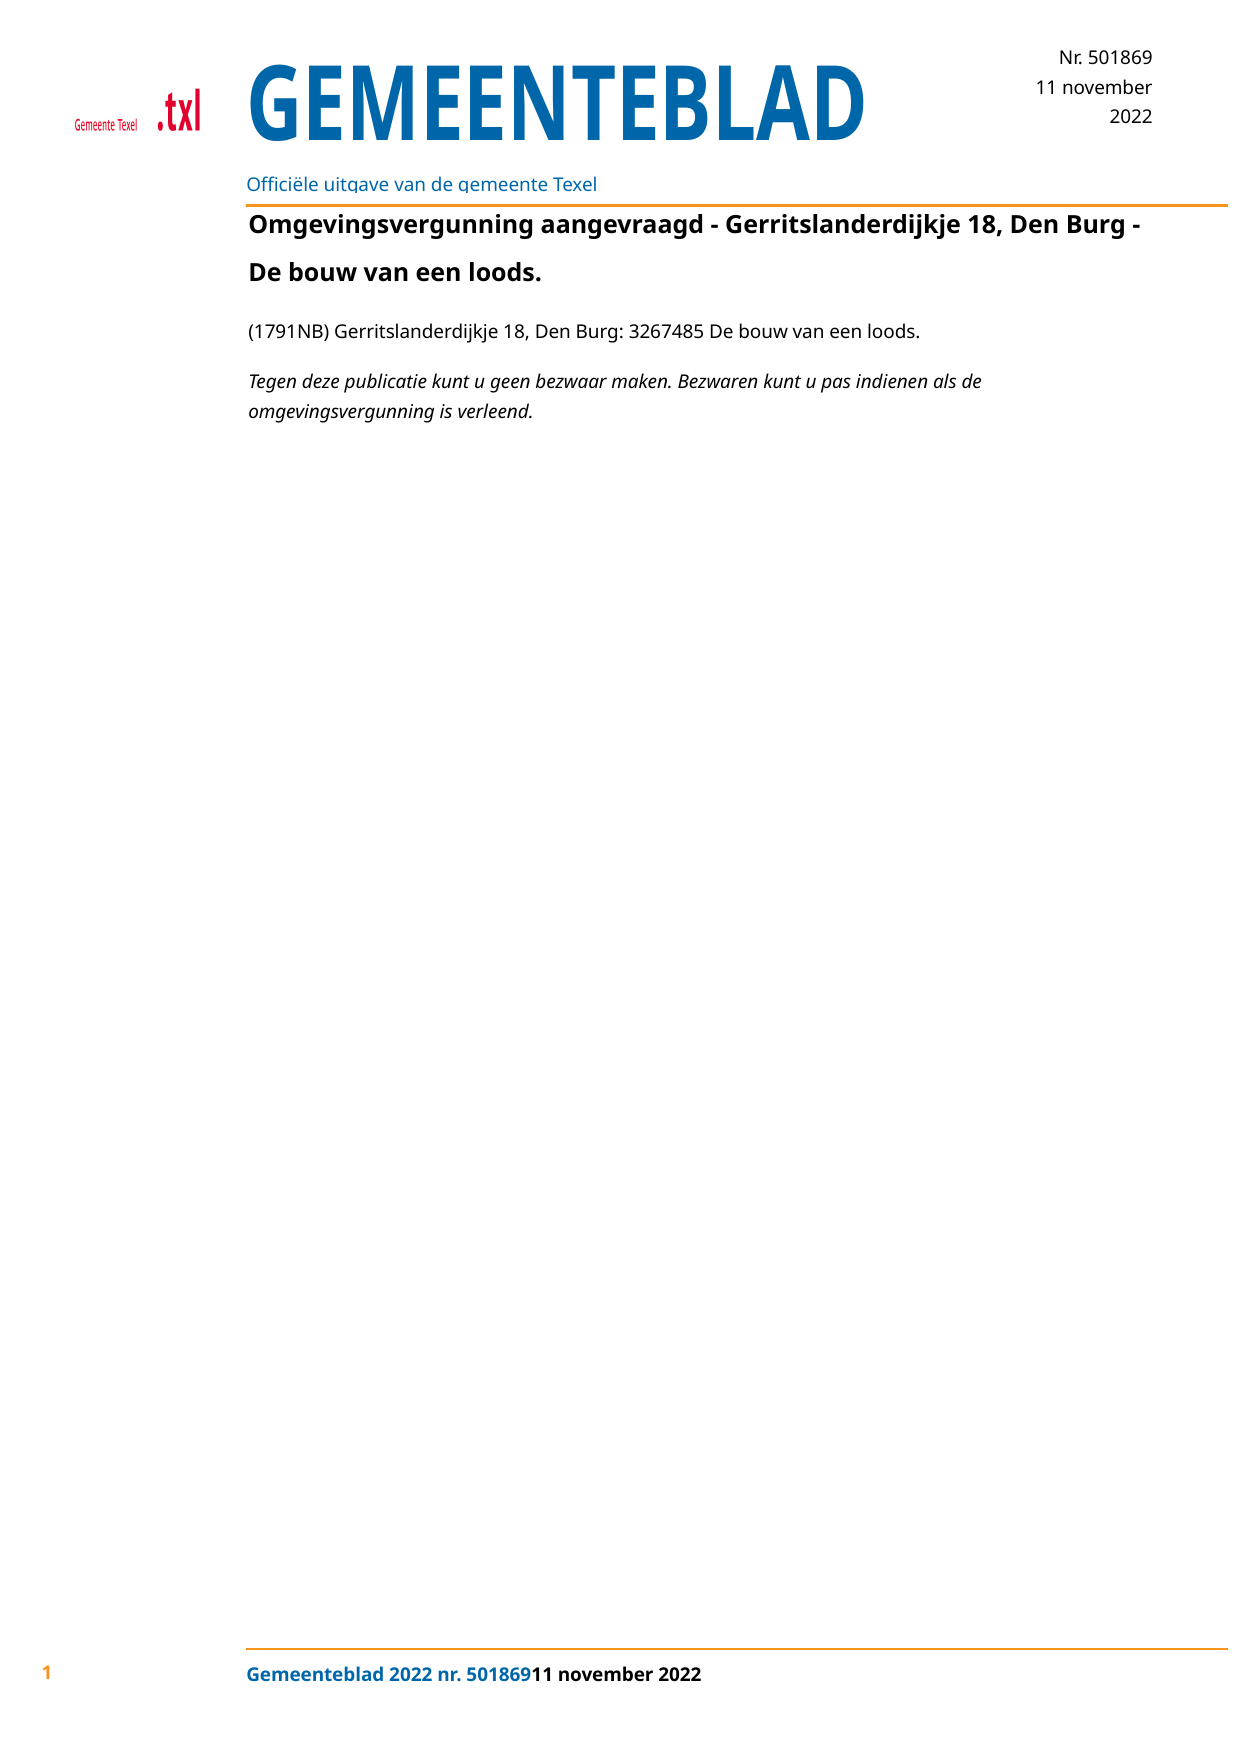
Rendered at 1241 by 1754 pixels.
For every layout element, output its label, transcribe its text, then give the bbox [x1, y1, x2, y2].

text Omgevingsvergunning aangevraagd - Gerritslanderdijkje 18, Den Burg - De bouw van een loods. [248, 207, 1152, 288]
picture [41, 47, 231, 172]
text Tegen deze publicatie kunt u geen bezwaar maken. Bezwaren kunt u pas indienen als de omgevingsvergunning is verleend. [248, 368, 1152, 424]
text (1791NB) Gerritslanderdijkje 18, Den Burg: 3267485 De bouw van een loods. [248, 318, 1152, 344]
